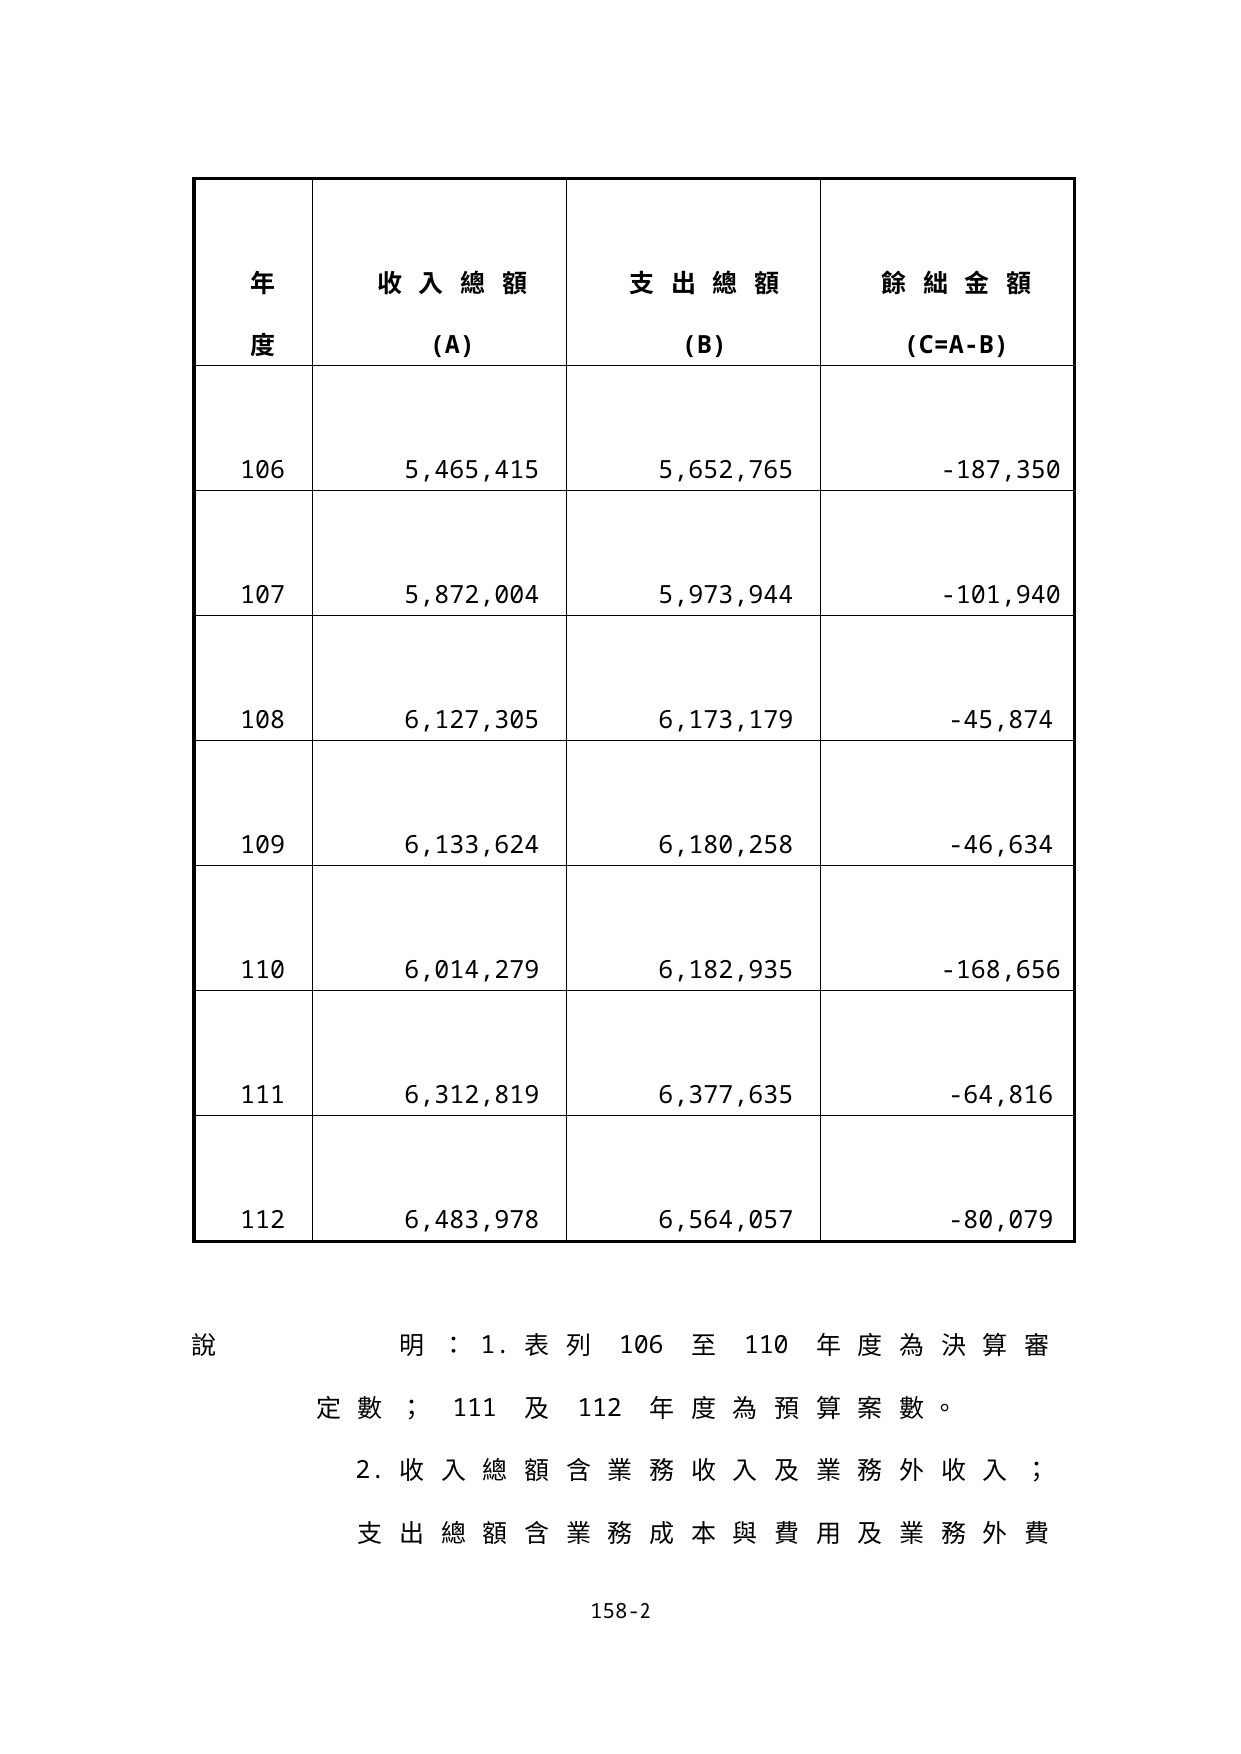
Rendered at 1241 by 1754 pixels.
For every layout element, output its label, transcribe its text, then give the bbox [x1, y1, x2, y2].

table_cell -101,940 [821, 491, 1073, 615]
table_cell 6,312,819 [313, 991, 566, 1115]
table_cell -187,350 [821, 366, 1073, 490]
table_header 餘絀金額(C=A-B) [821, 180, 1073, 365]
table_cell -64,816 [821, 991, 1073, 1115]
table_cell 6,564,057 [567, 1116, 820, 1240]
table_cell -168,656 [821, 866, 1073, 990]
table_cell 110 [196, 866, 312, 990]
text 說 明：1.表列106至110年度為決算審定數；111及112年度為預算案數。 [183, 1302, 1058, 1427]
table_cell 107 [196, 491, 312, 615]
table_header 年 度 [196, 180, 312, 365]
table_cell 5,652,765 [567, 366, 820, 490]
table_cell -46,634 [821, 741, 1073, 865]
table_header 支出總額(B) [567, 180, 820, 365]
table_header 收入總額(A) [313, 180, 566, 365]
table_cell 6,483,978 [313, 1116, 566, 1240]
table_cell 6,180,258 [567, 741, 820, 865]
table_cell 106 [196, 366, 312, 490]
table_cell 5,973,944 [567, 491, 820, 615]
table_cell 6,377,635 [567, 991, 820, 1115]
table_cell 5,872,004 [313, 491, 566, 615]
table_cell -80,079 [821, 1116, 1073, 1240]
table_cell 6,014,279 [313, 866, 566, 990]
table_cell 111 [196, 991, 312, 1115]
table_cell 108 [196, 616, 312, 740]
text 2.收入總額含業務收入及業務外收入；支出總額含業務成本與費用及業務外費 [309, 1427, 1058, 1552]
table_cell 6,173,179 [567, 616, 820, 740]
table_cell 112 [196, 1116, 312, 1240]
table_cell 6,182,935 [567, 866, 820, 990]
table_cell 6,133,624 [313, 741, 566, 865]
table_cell 109 [196, 741, 312, 865]
table_cell -45,874 [821, 616, 1073, 740]
table_cell 6,127,305 [313, 616, 566, 740]
table_cell 5,465,415 [313, 366, 566, 490]
